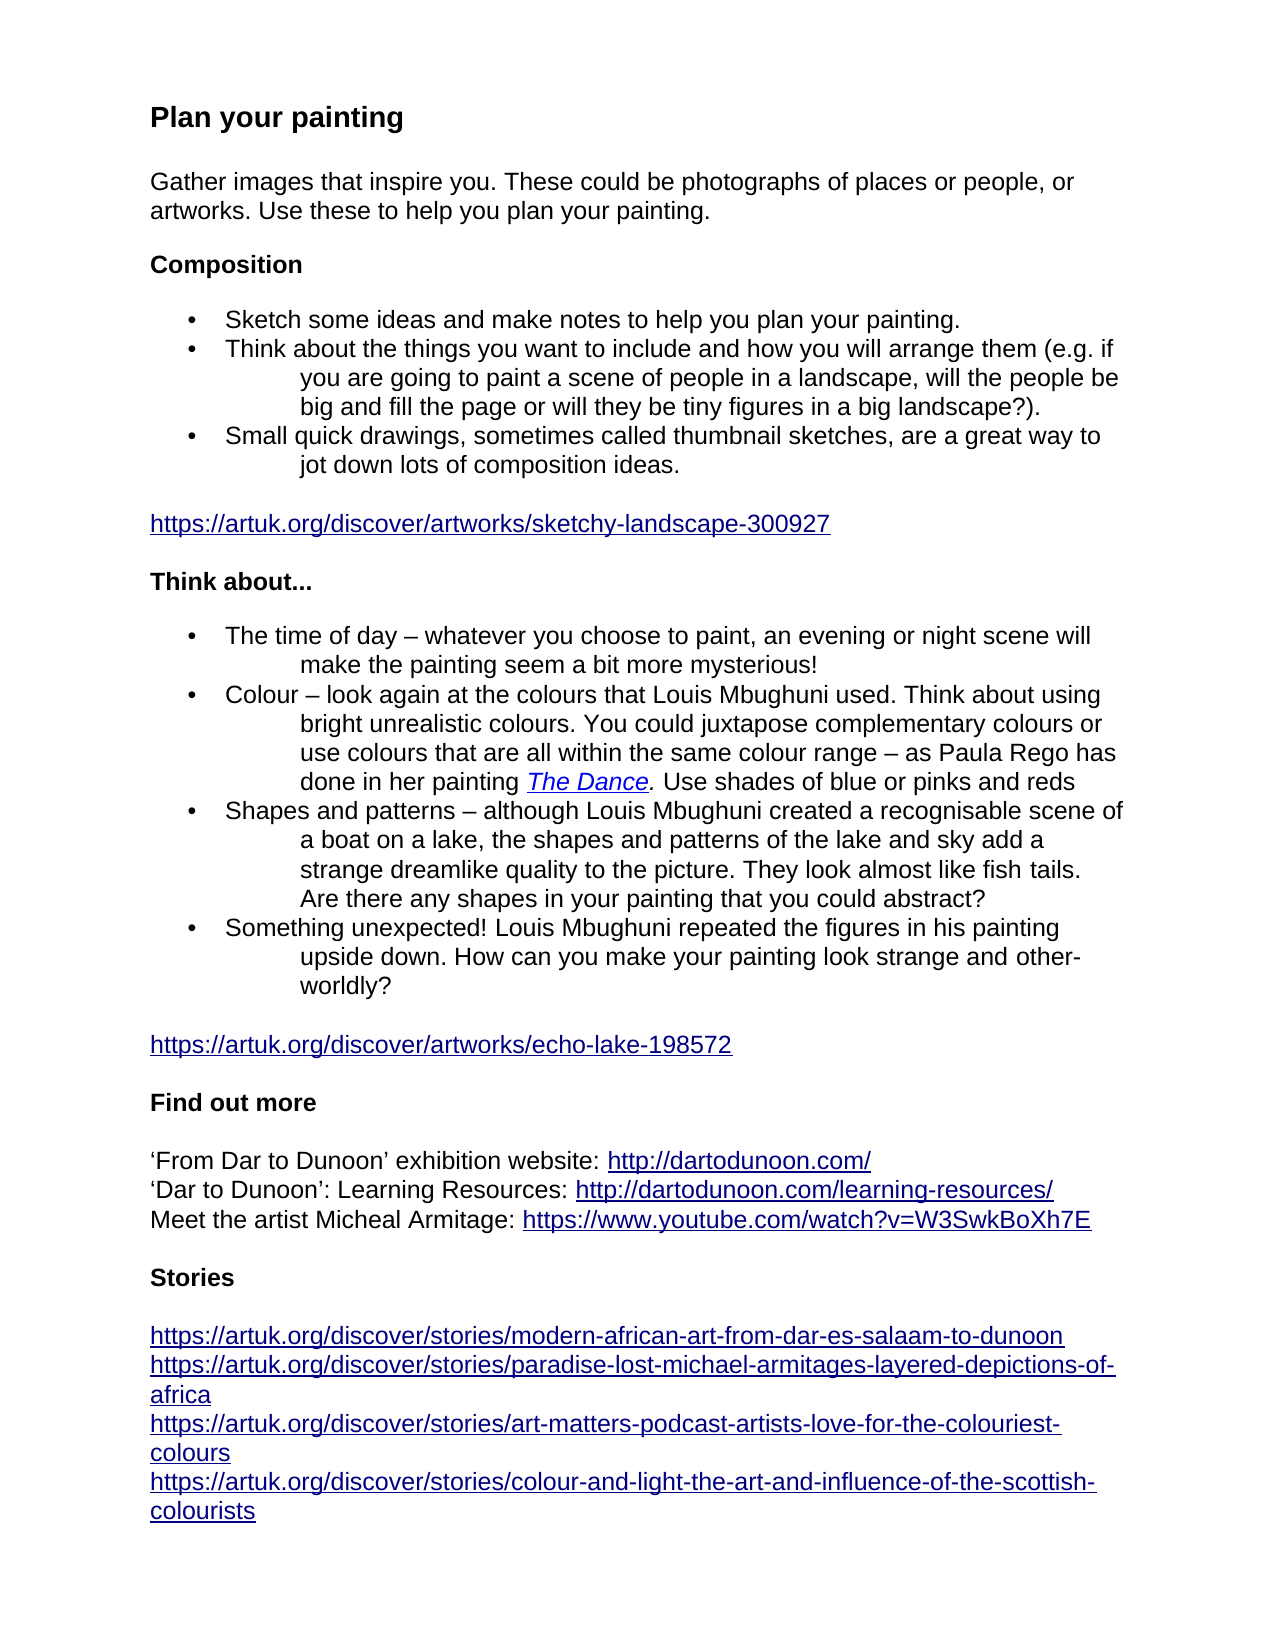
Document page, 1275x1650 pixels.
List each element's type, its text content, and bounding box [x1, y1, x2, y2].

text Meet the artist Micheal Armitage: https://www.youtube.com/watch?v=W3SwkBoXh7E [150, 1204, 1125, 1233]
text ‘Dar to Dunoon’: Learning Resources: http://dartodunoon.com/learning-resources/ [150, 1175, 1125, 1204]
text https://artuk.org/discover/stories/modern-african-art-from-dar-es-salaam-to-dunoon [150, 1321, 1125, 1350]
list Shapes and patterns – although Louis Mbughuni created a recognisable scene of a boat on a lake, the shapes and patterns of the lake and sky add a strange dreamlike quality to the picture. They look almost like fish tails. Are there any shapes in your painting that you could abstract? [187, 796, 1125, 913]
list Colour – look again at the colours that Louis Mbughuni used. Think about using bright unrealistic colours. You could juxtapose complementary colours or use colours that are all within the same colour range – as Paula Rego has done in her painting The Dance. Use shades of blue or pinks and reds [187, 679, 1125, 796]
list Small quick drawings, sometimes called thumbnail sketches, are a great way to jot down lots of composition ideas. [187, 421, 1125, 479]
text Composition [150, 250, 1125, 279]
text https://artuk.org/discover/stories/art-matters-podcast-artists-love-for-the-colouriest-colours [150, 1408, 1125, 1467]
text Plan your painting [150, 75, 1125, 133]
text Gather images that inspire you. These could be photographs of places or people, or artworks. Use these to help you plan your painting. [150, 167, 1125, 225]
text https://artuk.org/discover/artworks/sketchy-landscape-300927 [150, 508, 1125, 538]
list Sketch some ideas and make notes to help you plan your painting. [187, 304, 1125, 333]
list Something unexpected! Louis Mbughuni repeated the figures in his painting upside down. How can you make your painting look strange and other-worldly? [187, 913, 1125, 1000]
text https://artuk.org/discover/stories/paradise-lost-michael-armitages-layered-depictions-of-africa [150, 1350, 1125, 1408]
text Stories [150, 1263, 1125, 1292]
text ‘From Dar to Dunoon’ exhibition website: http://dartodunoon.com/ [150, 1146, 1125, 1175]
list Think about the things you want to include and how you will arrange them (e.g. if you are going to paint a scene of people in a landscape, will the people be big and fill the page or will they be tiny figures in a big landscape?). [187, 333, 1125, 421]
text Think about... [150, 567, 1125, 596]
text https://artuk.org/discover/artworks/echo-lake-198572 [150, 1029, 1125, 1058]
text Find out more [150, 1088, 1125, 1117]
text https://artuk.org/discover/stories/colour-and-light-the-art-and-influence-of-the-scottish-colourists [150, 1467, 1125, 1525]
list The time of day – whatever you choose to paint, an evening or night scene will make the painting seem a bit more mysterious! [187, 621, 1125, 679]
